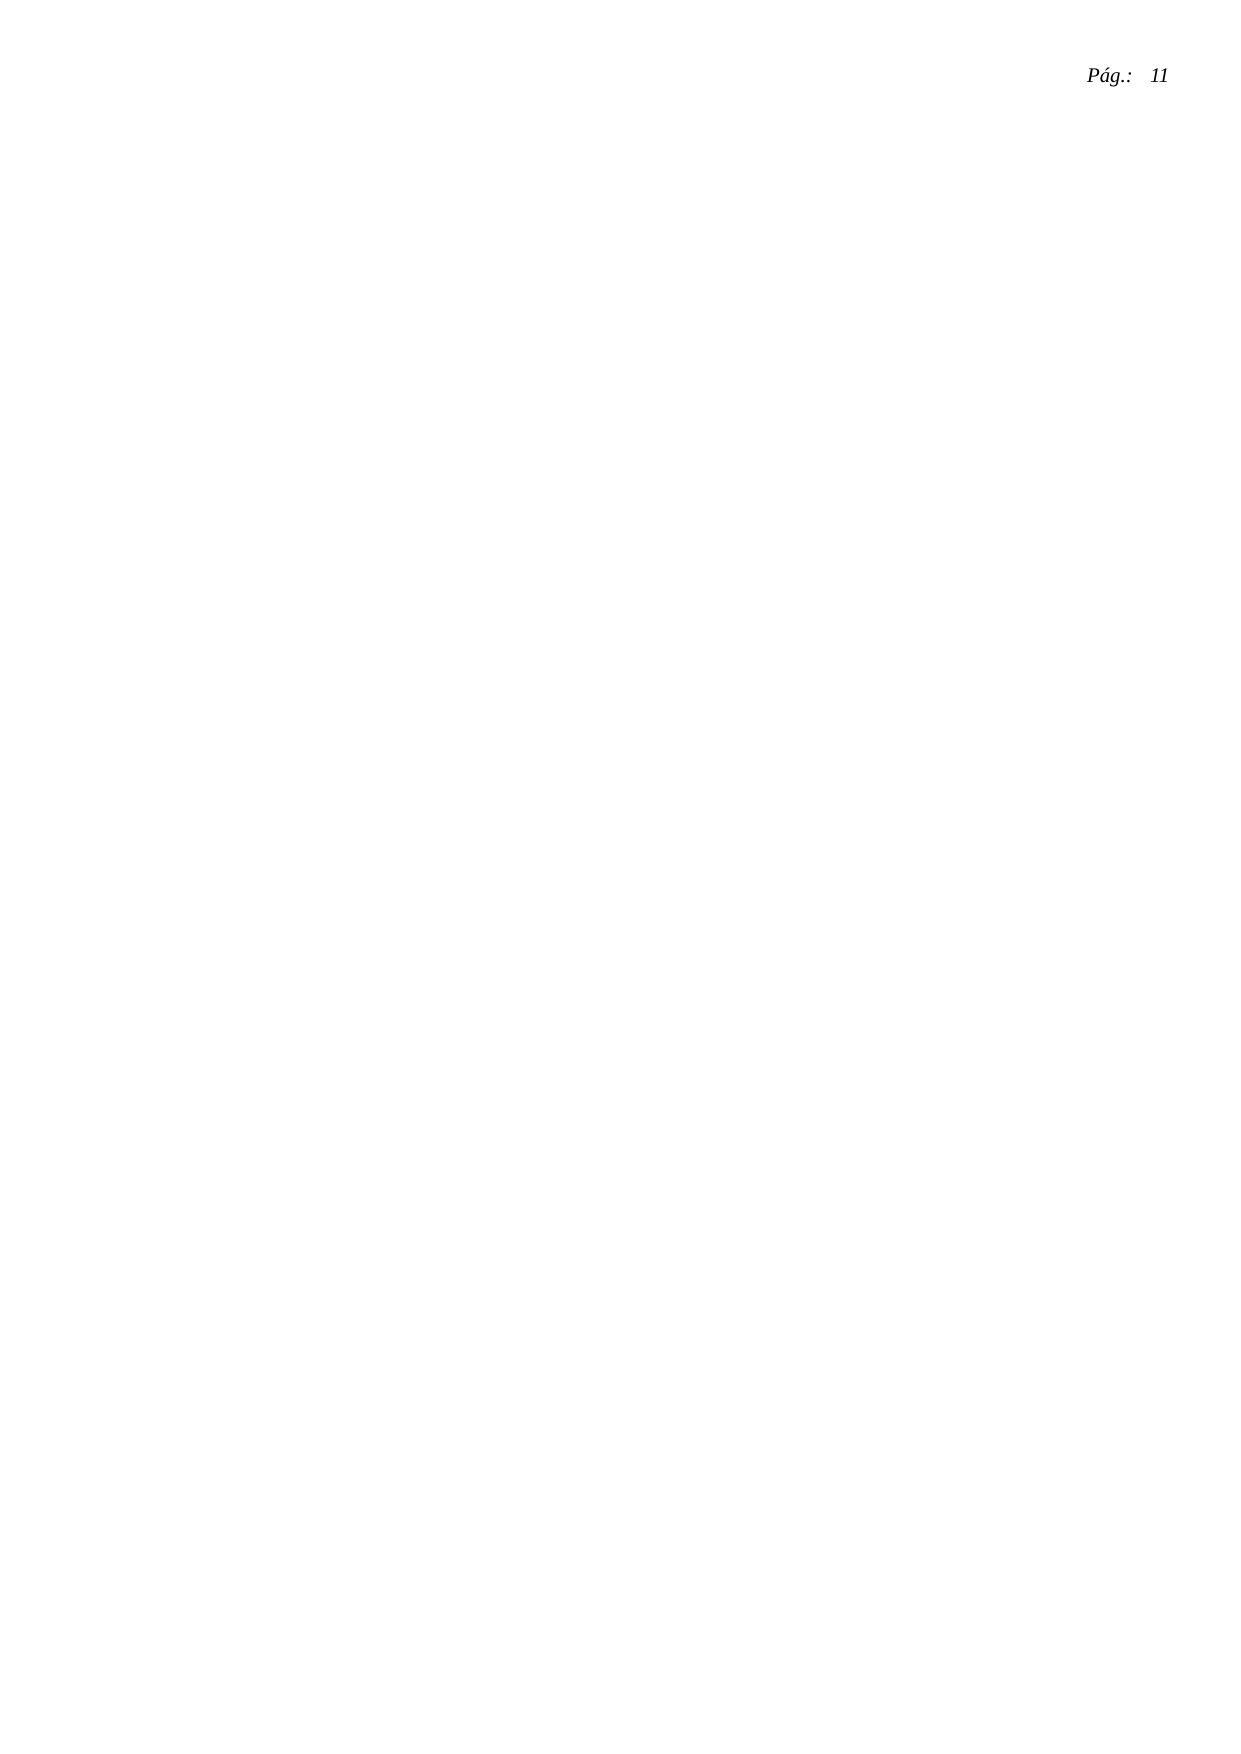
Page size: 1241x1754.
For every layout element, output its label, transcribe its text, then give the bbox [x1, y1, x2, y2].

text Pág.: 11 [59, 59, 1240, 88]
